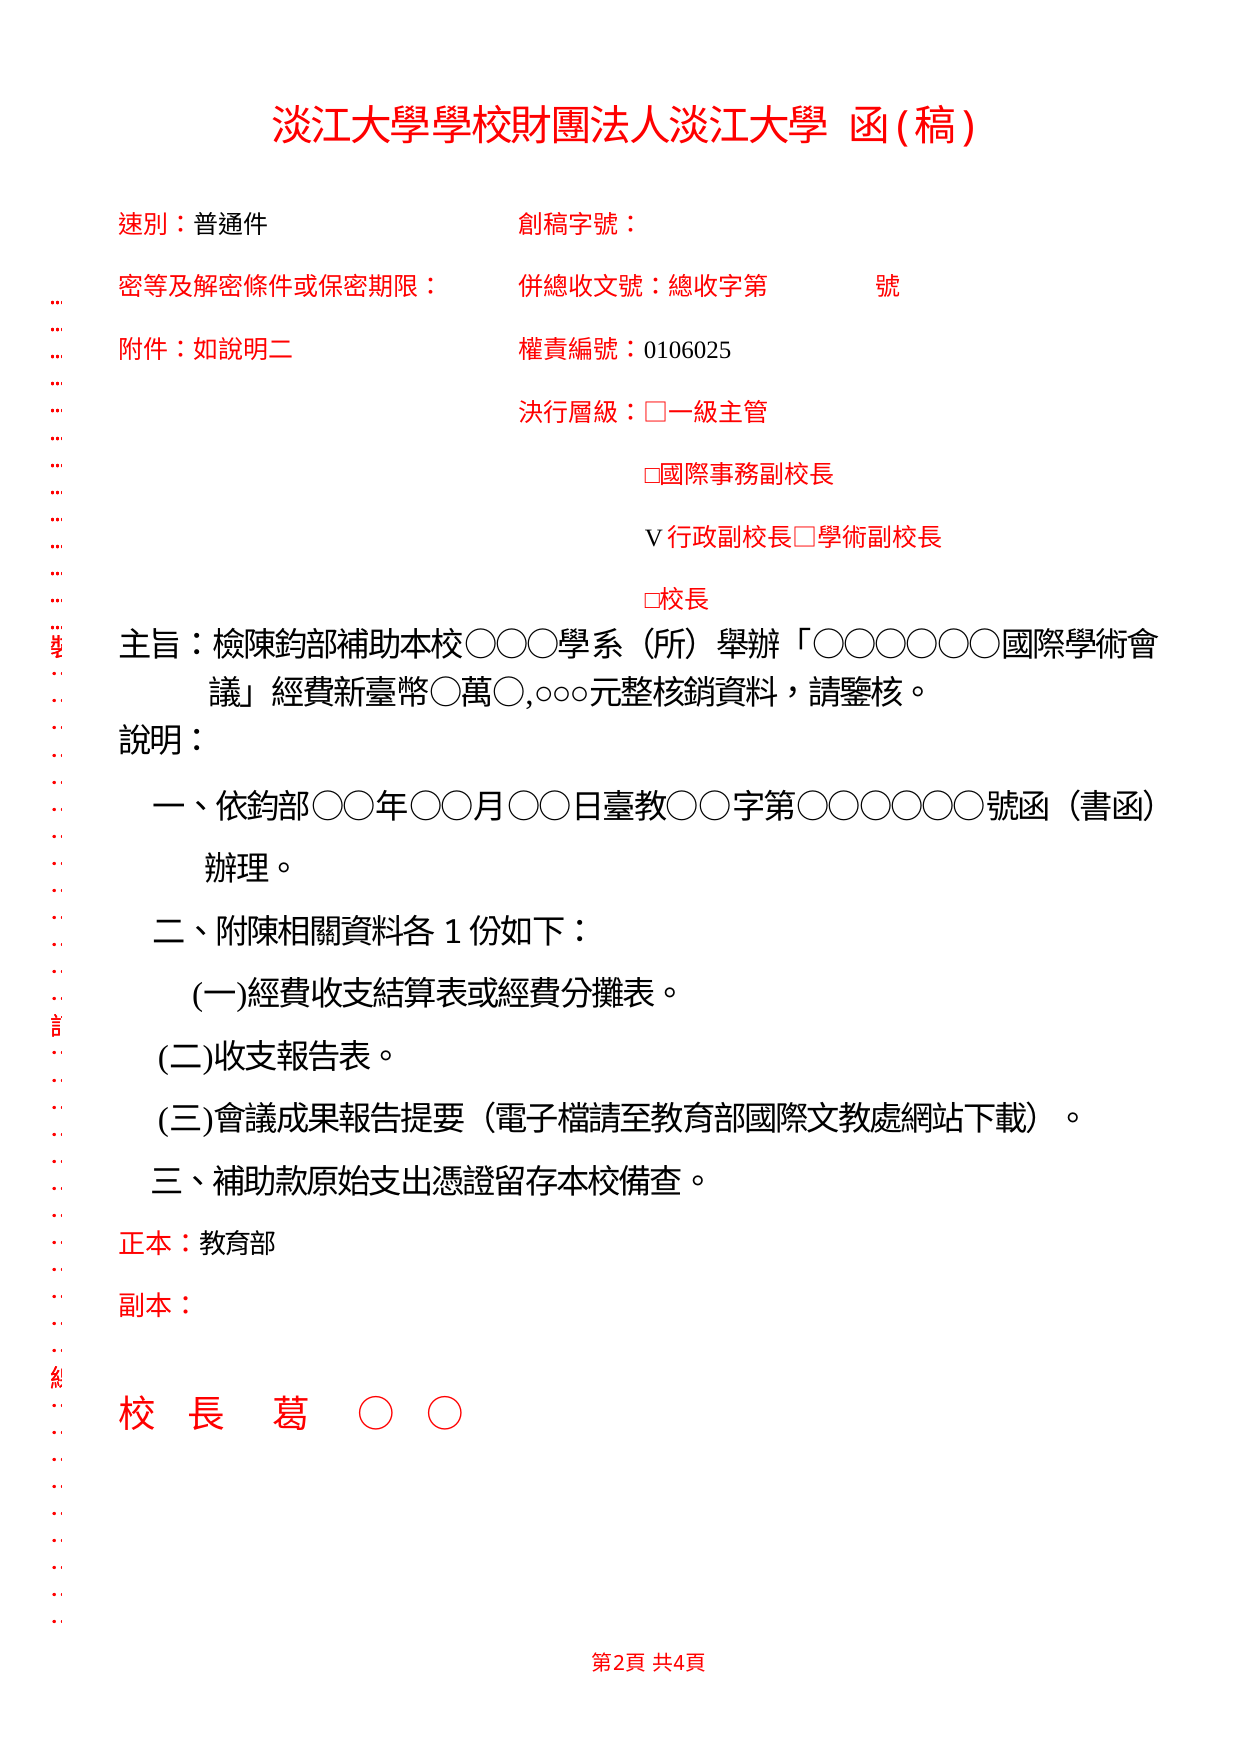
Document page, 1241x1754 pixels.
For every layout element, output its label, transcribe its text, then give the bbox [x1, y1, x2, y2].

text (二)收支報告表。 [118, 1012, 1181, 1075]
text 正本：教育部 [118, 1200, 1181, 1262]
text (一)經費收支結算表或經費分攤表。 [192, 950, 1181, 1012]
table_header 創稿字號： 併總收文號：總收字第 號 權責編號：0106025 決行層級：□一級主管 □國際事務副校長 V行政副校長□學術副校長 □校長 [519, 181, 1202, 618]
text 一、依鈞部○○年○○月○○日臺教○○字第○○○○○○號函（書函）辦理。 [153, 762, 1181, 887]
text 說明： [118, 714, 1181, 762]
text (三)會議成果報告提要（電子檔請至教育部國際文教處網站下載）。 [118, 1075, 1181, 1137]
text 副本： [118, 1262, 1181, 1325]
text 校 長 葛 ○ ○ [118, 1387, 1181, 1437]
text 二、附陳相關資料各1份如下： [153, 887, 1181, 950]
table_header 速別：普通件 密等及解密條件或保密期限： 附件：如說明二 [107, 181, 519, 618]
text 三、補助款原始支出憑證留存本校備查。 [150, 1137, 1181, 1200]
text 主旨：檢陳鈞部補助本校○○○學系（所）舉辦「○○○○○○國際學術會議」經費新臺幣○萬○,○○○元整核銷資料，請鑒核。 [118, 618, 1181, 714]
